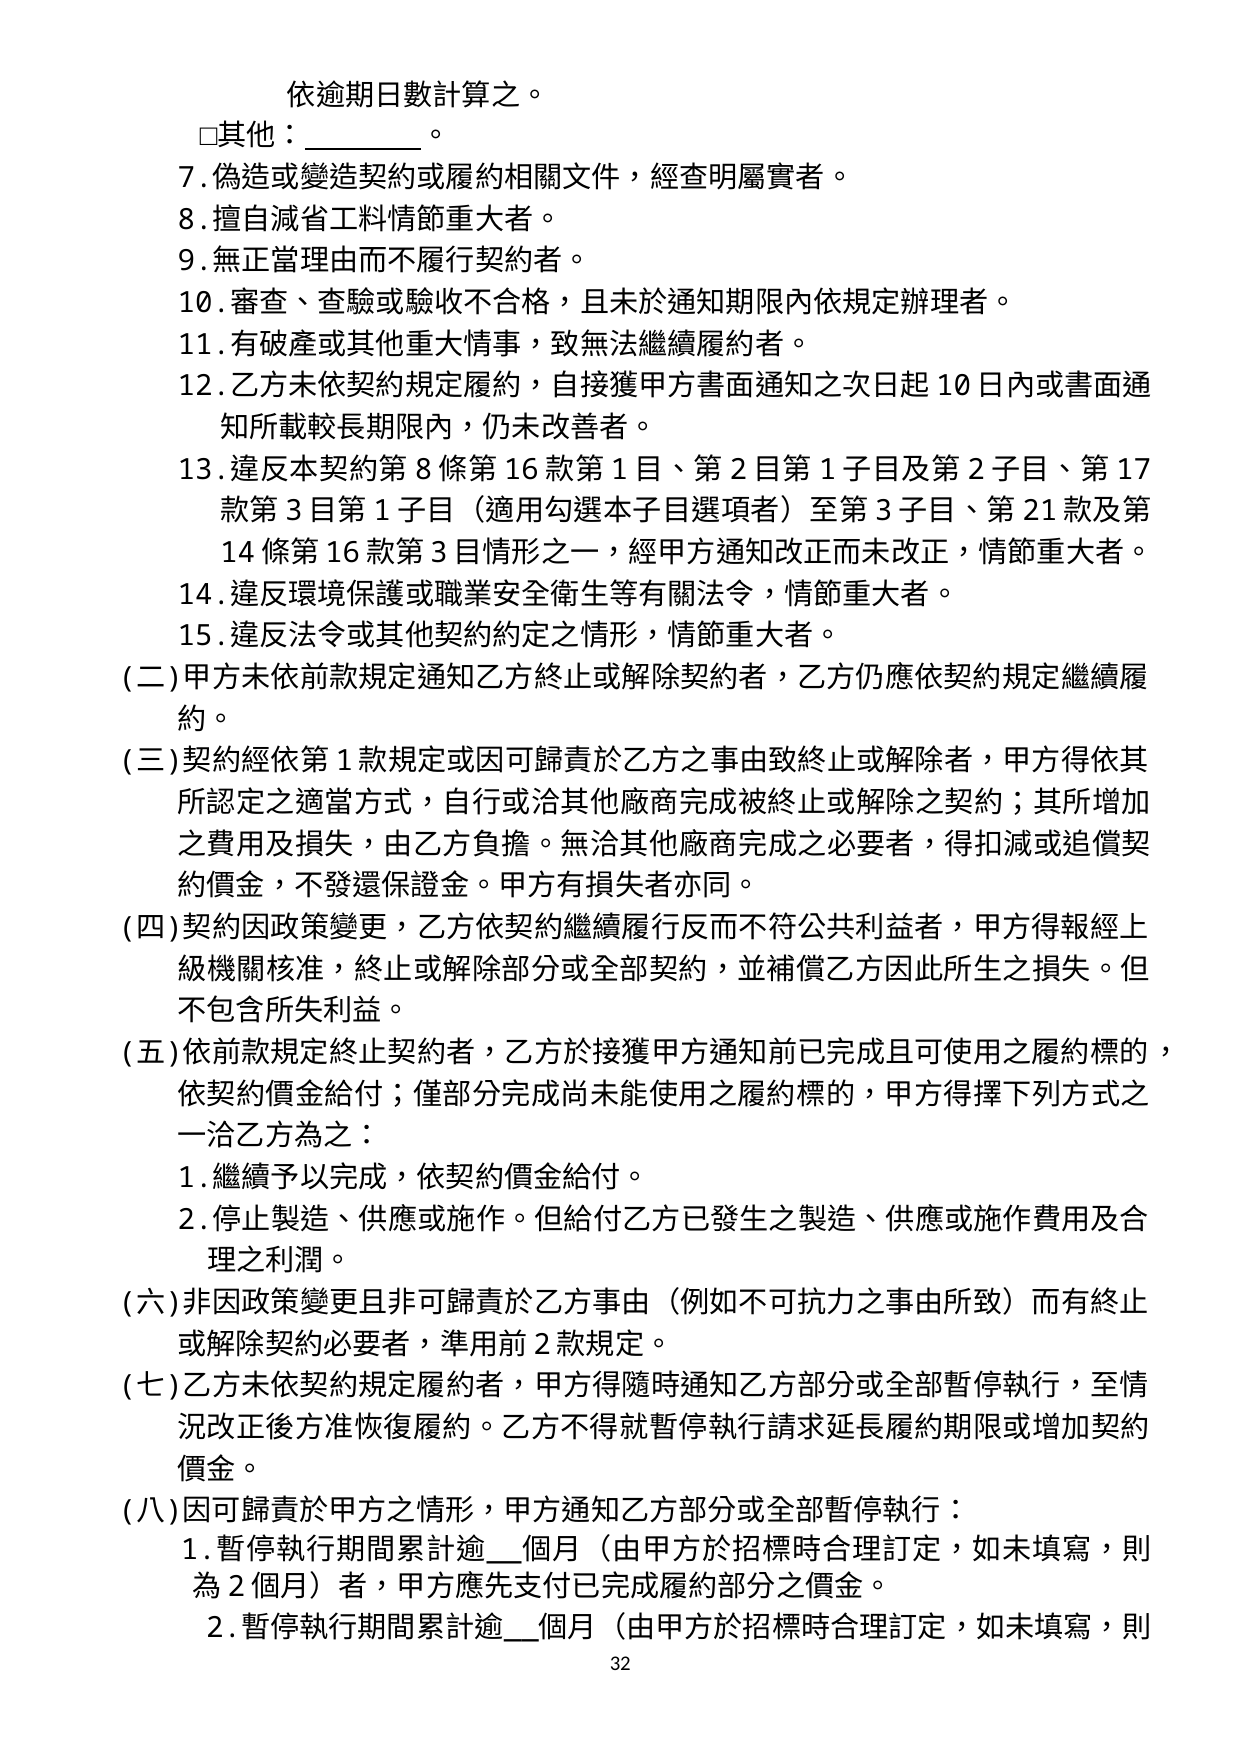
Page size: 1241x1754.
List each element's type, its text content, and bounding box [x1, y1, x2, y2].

text 8.擅自減省工料情節重大者。 [177, 196, 1152, 237]
text 1.繼續予以完成，依契約價金給付。 [177, 1154, 1152, 1196]
text 依逾期日數計算之。 [243, 75, 1152, 112]
text 2.停止製造、供應或施作。但給付乙方已發生之製造、供應或施作費用及合理之利潤。 [177, 1196, 1152, 1279]
text (八)因可歸責於甲方之情形，甲方通知乙方部分或全部暫停執行： [118, 1487, 1152, 1529]
text (七)乙方未依契約規定履約者，甲方得隨時通知乙方部分或全部暫停執行，至情況改正後方准恢復履約。乙方不得就暫停執行請求延長履約期限或增加契約價金。 [118, 1362, 1152, 1487]
text 2.暫停執行期間累計逾__個月（由甲方於招標時合理訂定，如未填寫，則 [118, 1604, 1152, 1646]
text 1.暫停執行期間累計逾__個月（由甲方於招標時合理訂定，如未填寫，則為2個月）者，甲方應先支付已完成履約部分之價金。 [162, 1529, 1152, 1604]
text (五)依前款規定終止契約者，乙方於接獲甲方通知前已完成且可使用之履約標的，依契約價金給付；僅部分完成尚未能使用之履約標的，甲方得擇下列方式之一洽乙方為之： [118, 1029, 1152, 1154]
text 9.無正當理由而不履行契約者。 [177, 237, 1152, 279]
text (六)非因政策變更且非可歸責於乙方事由（例如不可抗力之事由所致）而有終止或解除契約必要者，準用前2款規定。 [118, 1279, 1152, 1362]
text 11.有破產或其他重大情事，致無法繼續履約者。 [177, 321, 1152, 362]
text 15.違反法令或其他契約約定之情形，情節重大者。 [177, 612, 1152, 654]
text (三)契約經依第1款規定或因可歸責於乙方之事由致終止或解除者，甲方得依其所認定之適當方式，自行或洽其他廠商完成被終止或解除之契約；其所增加之費用及損失，由乙方負擔。無洽其他廠商完成之必要者，得扣減或追償契約價金，不發還保證金。甲方有損失者亦同。 [118, 737, 1152, 904]
text 13.違反本契約第8條第16款第1目、第2目第1子目及第2子目、第17款第3目第1子目（適用勾選本子目選項者）至第3子目、第21款及第14條第16款第3目情形之一，經甲方通知改正而未改正，情節重大者。 [177, 446, 1152, 571]
text 10.審查、查驗或驗收不合格，且未於通知期限內依規定辦理者。 [177, 279, 1152, 321]
text (二)甲方未依前款規定通知乙方終止或解除契約者，乙方仍應依契約規定繼續履約。 [118, 654, 1152, 737]
text □其他： 。 [199, 112, 1152, 154]
text 14.違反環境保護或職業安全衛生等有關法令，情節重大者。 [177, 571, 1152, 612]
text (四)契約因政策變更，乙方依契約繼續履行反而不符公共利益者，甲方得報經上級機關核准，終止或解除部分或全部契約，並補償乙方因此所生之損失。但不包含所失利益。 [118, 904, 1152, 1029]
text 7.偽造或變造契約或履約相關文件，經查明屬實者。 [177, 154, 1152, 196]
text 12.乙方未依契約規定履約，自接獲甲方書面通知之次日起10日內或書面通知所載較長期限內，仍未改善者。 [177, 362, 1152, 446]
